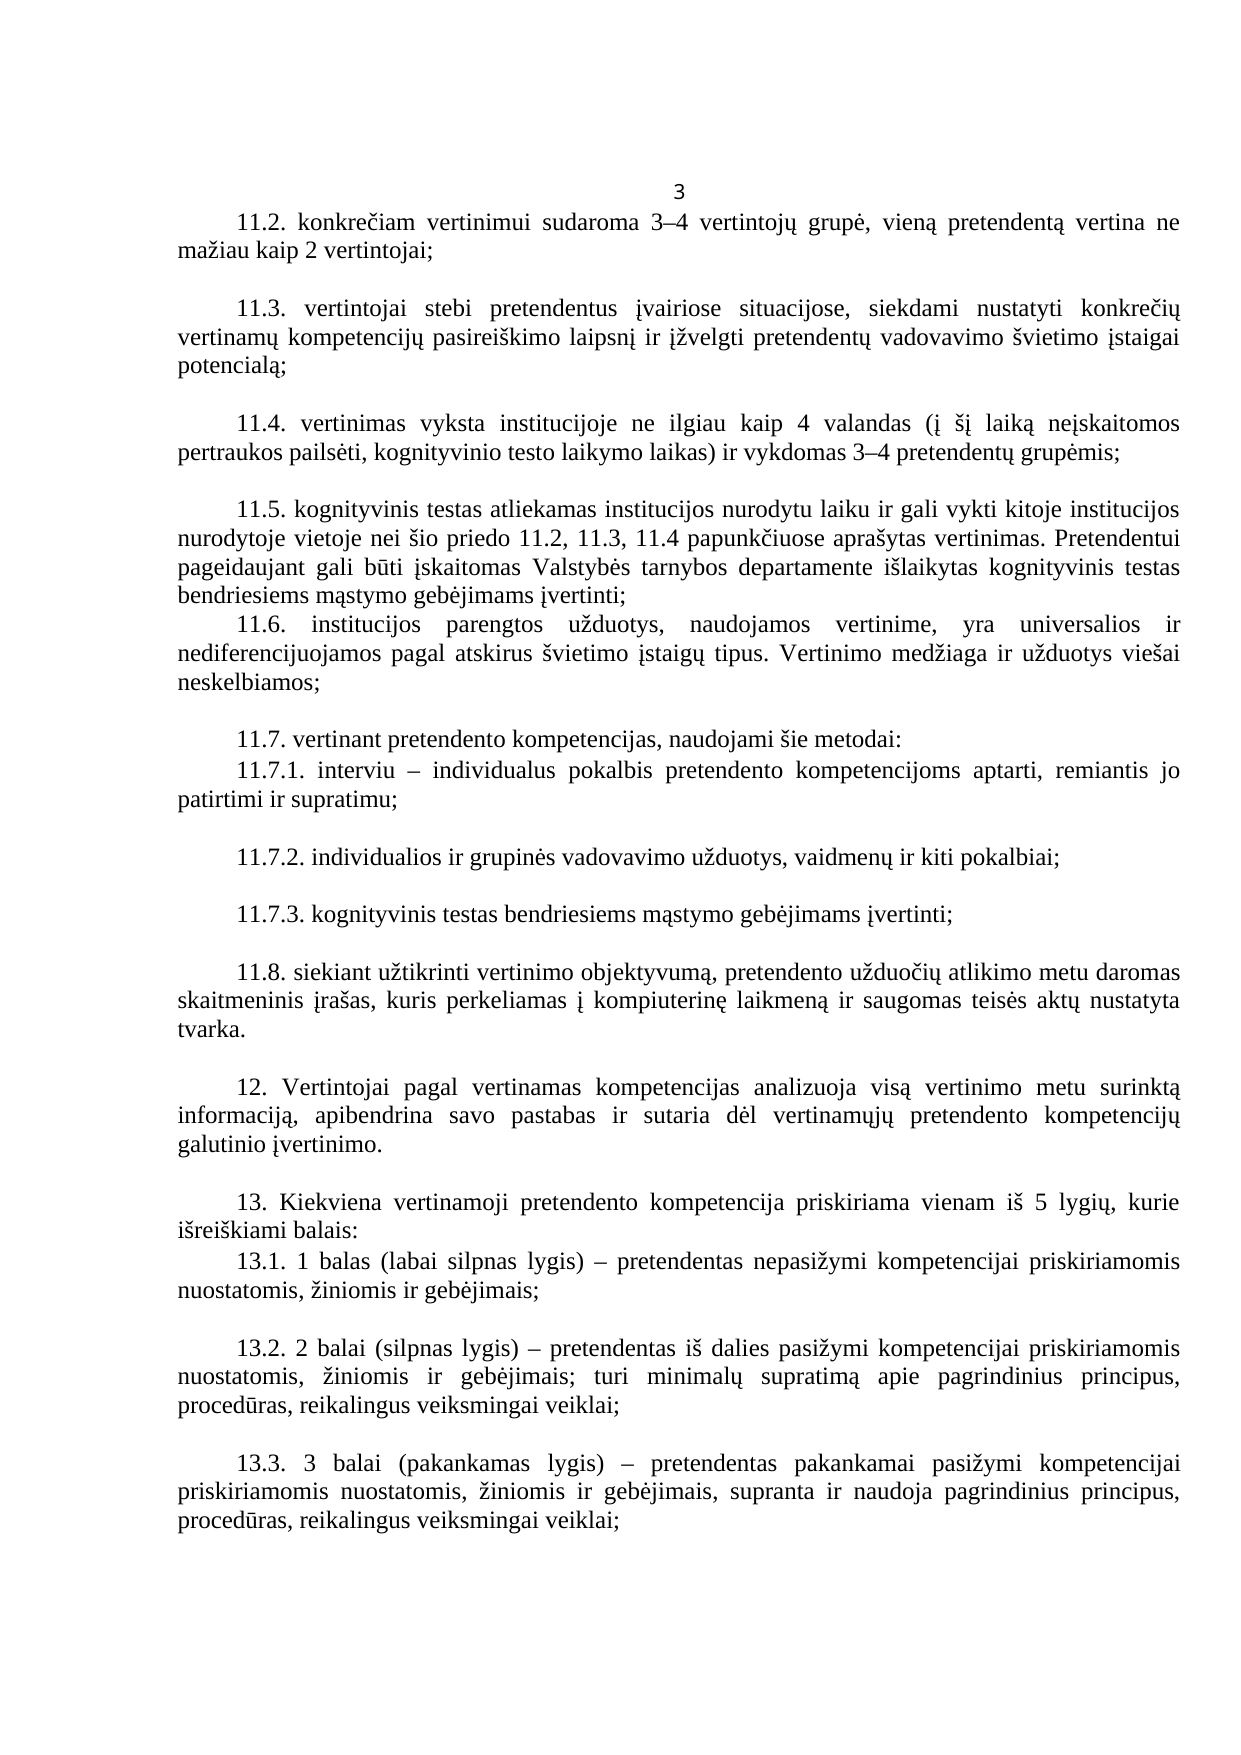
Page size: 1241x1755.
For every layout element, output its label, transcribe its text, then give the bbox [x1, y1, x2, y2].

text 11.3. vertintojai stebi pretendentus įvairiose situacijose, siekdami nustatyti konkrečių vertinamų kompetencijų pasireiškimo laipsnį ir įžvelgti pretendentų vadovavimo švietimo įstaigai potencialą; [177, 293, 1181, 379]
text 11.7.3. kognityvinis testas bendriesiems mąstymo gebėjimams įvertinti; [177, 899, 1181, 928]
text 11.5. kognityvinis testas atliekamas institucijos nurodytu laiku ir gali vykti kitoje institucijos nurodytoje vietoje nei šio priedo 11.2, 11.3, 11.4 papunkčiuose aprašytas vertinimas. Pretendentui pageidaujant gali būti įskaitomas Valstybės tarnybos departamente išlaikytas kognityvinis testas bendriesiems mąstymo gebėjimams įvertinti; [177, 494, 1181, 609]
text 12. Vertintojai pagal vertinamas kompetencijas analizuoja visą vertinimo metu surinktą informaciją, apibendrina savo pastabas ir sutaria dėl vertinamųjų pretendento kompetencijų galutinio įvertinimo. [177, 1072, 1181, 1158]
text 11.7. vertinant pretendento kompetencijas, naudojami šie metodai: [177, 724, 1181, 753]
text 11.2. konkrečiam vertinimui sudaroma 3–4 vertintojų grupė, vieną pretendentą vertina ne mažiau kaip 2 vertintojai; [177, 207, 1181, 264]
text 11.8. siekiant užtikrinti vertinimo objektyvumą, pretendento užduočių atlikimo metu daromas skaitmeninis įrašas, kuris perkeliamas į kompiuterinę laikmeną ir saugomas teisės aktų nustatyta tvarka. [177, 957, 1181, 1043]
text 13. Kiekviena vertinamoji pretendento kompetencija priskiriama vienam iš 5 lygių, kurie išreiškiami balais: [177, 1187, 1181, 1244]
text 11.6. institucijos parengtos užduotys, naudojamos vertinime, yra universalios ir nediferencijuojamos pagal atskirus švietimo įstaigų tipus. Vertinimo medžiaga ir užduotys viešai neskelbiamos; [177, 609, 1181, 695]
text 11.7.1. interviu – individualus pokalbis pretendento kompetencijoms aptarti, remiantis jo patirtimi ir supratimu; [177, 755, 1181, 813]
text 11.7.2. individualios ir grupinės vadovavimo užduotys, vaidmenų ir kiti pokalbiai; [177, 842, 1181, 870]
text 13.1. 1 balas (labai silpnas lygis) – pretendentas nepasižymi kompetencijai priskiriamomis nuostatomis, žiniomis ir gebėjimais; [177, 1246, 1181, 1304]
text 11.4. vertinimas vyksta institucijoje ne ilgiau kaip 4 valandas (į šį laiką neįskaitomos pertraukos pailsėti, kognityvinio testo laikymo laikas) ir vykdomas 3–4 pretendentų grupėmis; [177, 408, 1181, 465]
text 13.3. 3 balai (pakankamas lygis) – pretendentas pakankamai pasižymi kompetencijai priskiriamomis nuostatomis, žiniomis ir gebėjimais, supranta ir naudoja pagrindinius principus, procedūras, reikalingus veiksmingai veiklai; [177, 1448, 1181, 1534]
text 13.2. 2 balai (silpnas lygis) – pretendentas iš dalies pasižymi kompetencijai priskiriamomis nuostatomis, žiniomis ir gebėjimais; turi minimalų supratimą apie pagrindinius principus, procedūras, reikalingus veiksmingai veiklai; [177, 1333, 1181, 1419]
